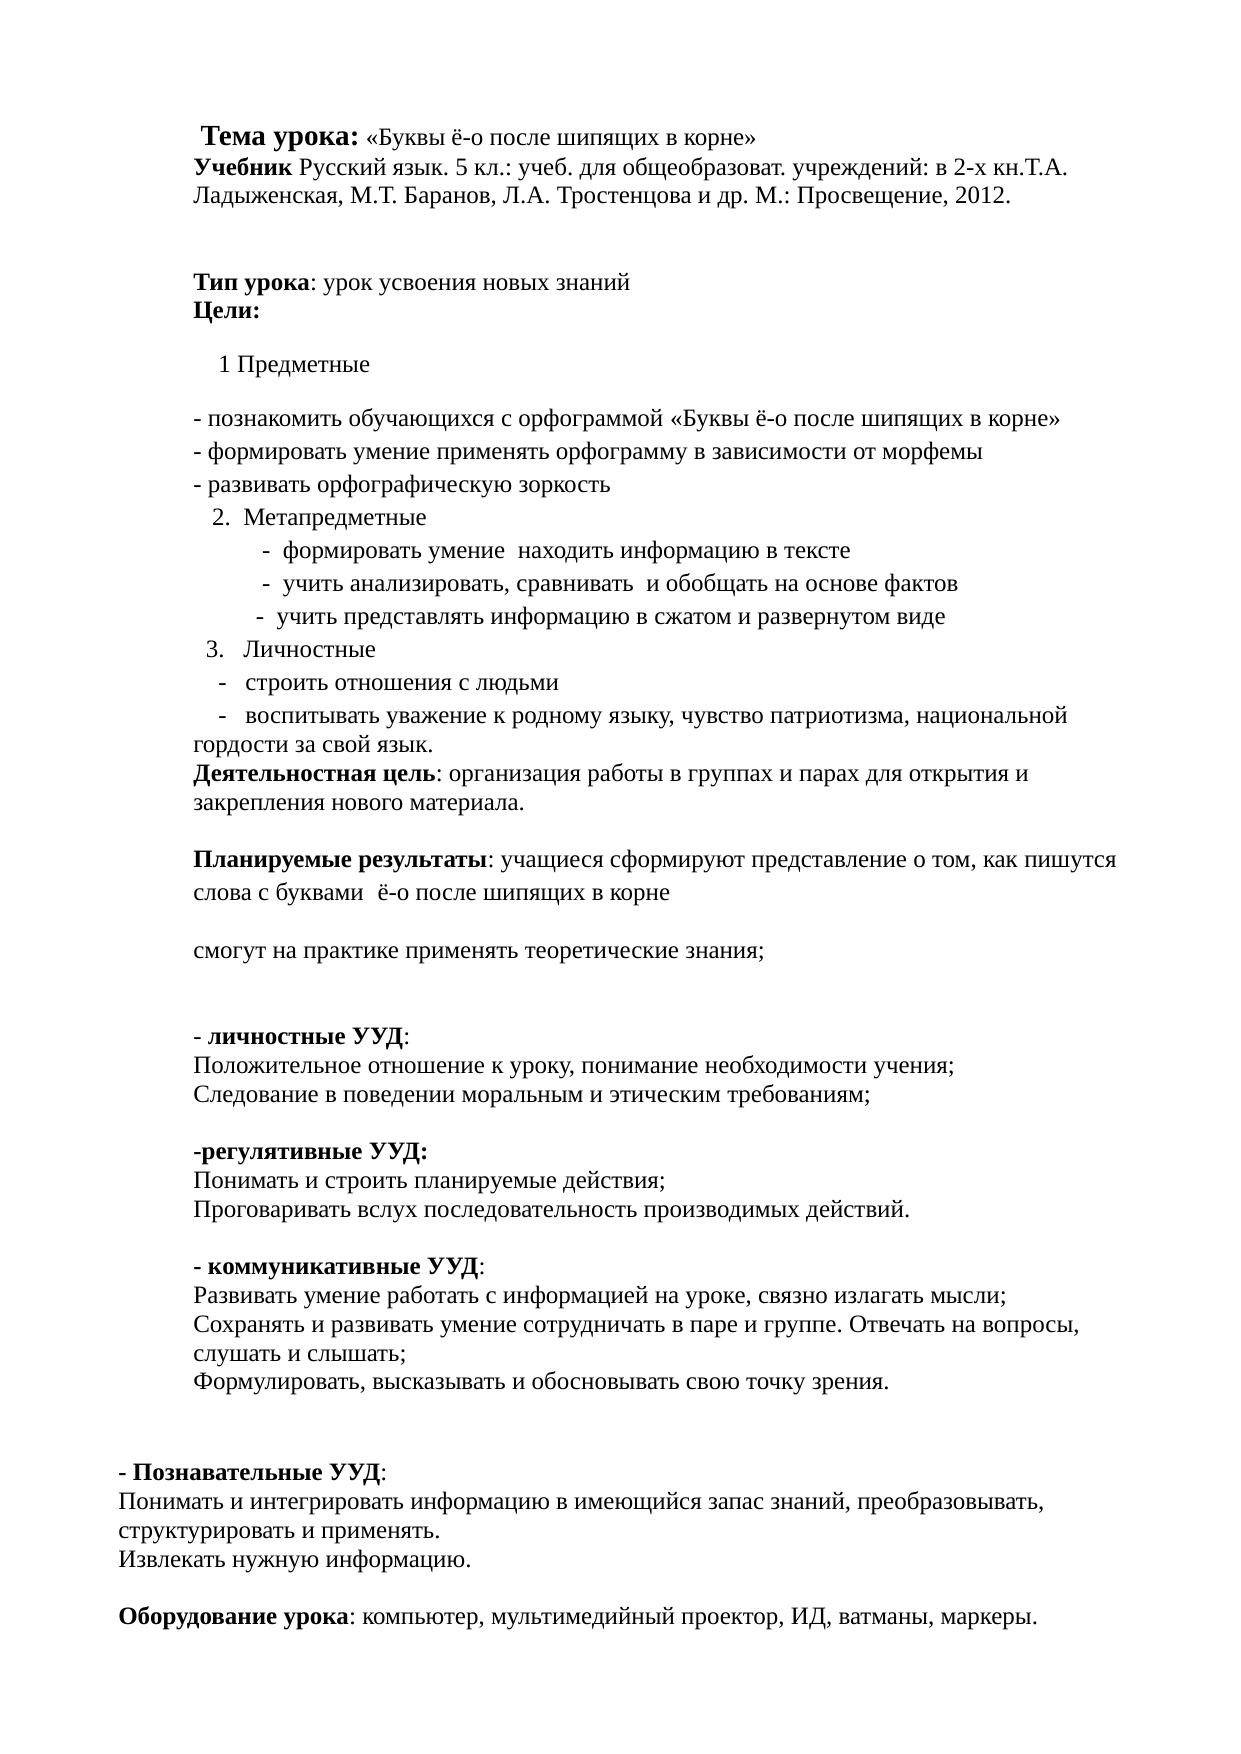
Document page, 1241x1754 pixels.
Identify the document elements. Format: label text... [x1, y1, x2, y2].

text - Познавательные УУД: [118, 1457, 1122, 1486]
list Формулировать, высказывать и обосновывать свою точку зрения. [156, 1366, 1122, 1395]
list 2. Метапредметные [156, 502, 1122, 531]
list 1 Предметные [156, 349, 1122, 378]
text Понимать и интегрировать информацию в имеющийся запас знаний, преобразовывать, структурировать и применять. [118, 1486, 1122, 1544]
list -регулятивные УУД: [156, 1136, 1122, 1165]
list - учить анализировать, сравнивать и обобщать на основе фактов [156, 568, 1122, 597]
list Планируемые результаты: учащиеся сформируют представление о том, как пишутся слова с буквами ё-о после шипящих в корне [156, 844, 1122, 906]
list - учить представлять информацию в сжатом и развернутом виде [156, 601, 1122, 630]
list Проговаривать вслух последовательность производимых действий. [156, 1194, 1122, 1223]
list Учебник Русский язык. 5 кл.: учеб. для общеобразоват. учреждений: в 2-х кн.Т.А. Ладыженская, М.Т. Баранов, Л.А. Тростенцова и др. М.: Просвещение, 2012. [156, 152, 1122, 209]
list Следование в поведении моральным и этическим требованиям; [156, 1079, 1122, 1108]
list Развивать умение работать с информацией на уроке, связно излагать мысли; [156, 1280, 1122, 1309]
list Тип урока: урок усвоения новых знаний [156, 267, 1122, 295]
text Оборудование урока: компьютер, мультимедийный проектор, ИД, ватманы, маркеры. [118, 1601, 1122, 1630]
list - формировать умение применять орфограмму в зависимости от морфемы [156, 436, 1122, 465]
text Извлекать нужную информацию. [118, 1544, 1122, 1572]
list - строить отношения с людьми [156, 667, 1122, 696]
list Цели: [156, 295, 1122, 324]
list Сохранять и развивать умение сотрудничать в паре и группе. Отвечать на вопросы, слушать и слышать; [156, 1309, 1122, 1366]
list Тема урока: «Буквы ё-о после шипящих в корне» [156, 118, 1122, 152]
list - развивать орфографическую зоркость [156, 469, 1122, 498]
list - личностные УУД: [156, 1021, 1122, 1050]
list Положительное отношение к уроку, понимание необходимости учения; [156, 1050, 1122, 1079]
list 3. Личностные [156, 634, 1122, 663]
list - воспитывать уважение к родному языку, чувство патриотизма, национальной гордости за свой язык. [156, 700, 1122, 758]
list - познакомить обучающихся с орфограммой «Буквы ё-о после шипящих в корне» [156, 403, 1122, 432]
list Понимать и строить планируемые действия; [156, 1165, 1122, 1194]
list Деятельностная цель: организация работы в группах и парах для открытия и закрепления нового материала. [156, 758, 1122, 815]
list смогут на практике применять теоретические знания; [156, 935, 1122, 964]
list - коммуникативные УУД: [156, 1251, 1122, 1280]
list - формировать умение находить информацию в тексте [156, 535, 1122, 564]
